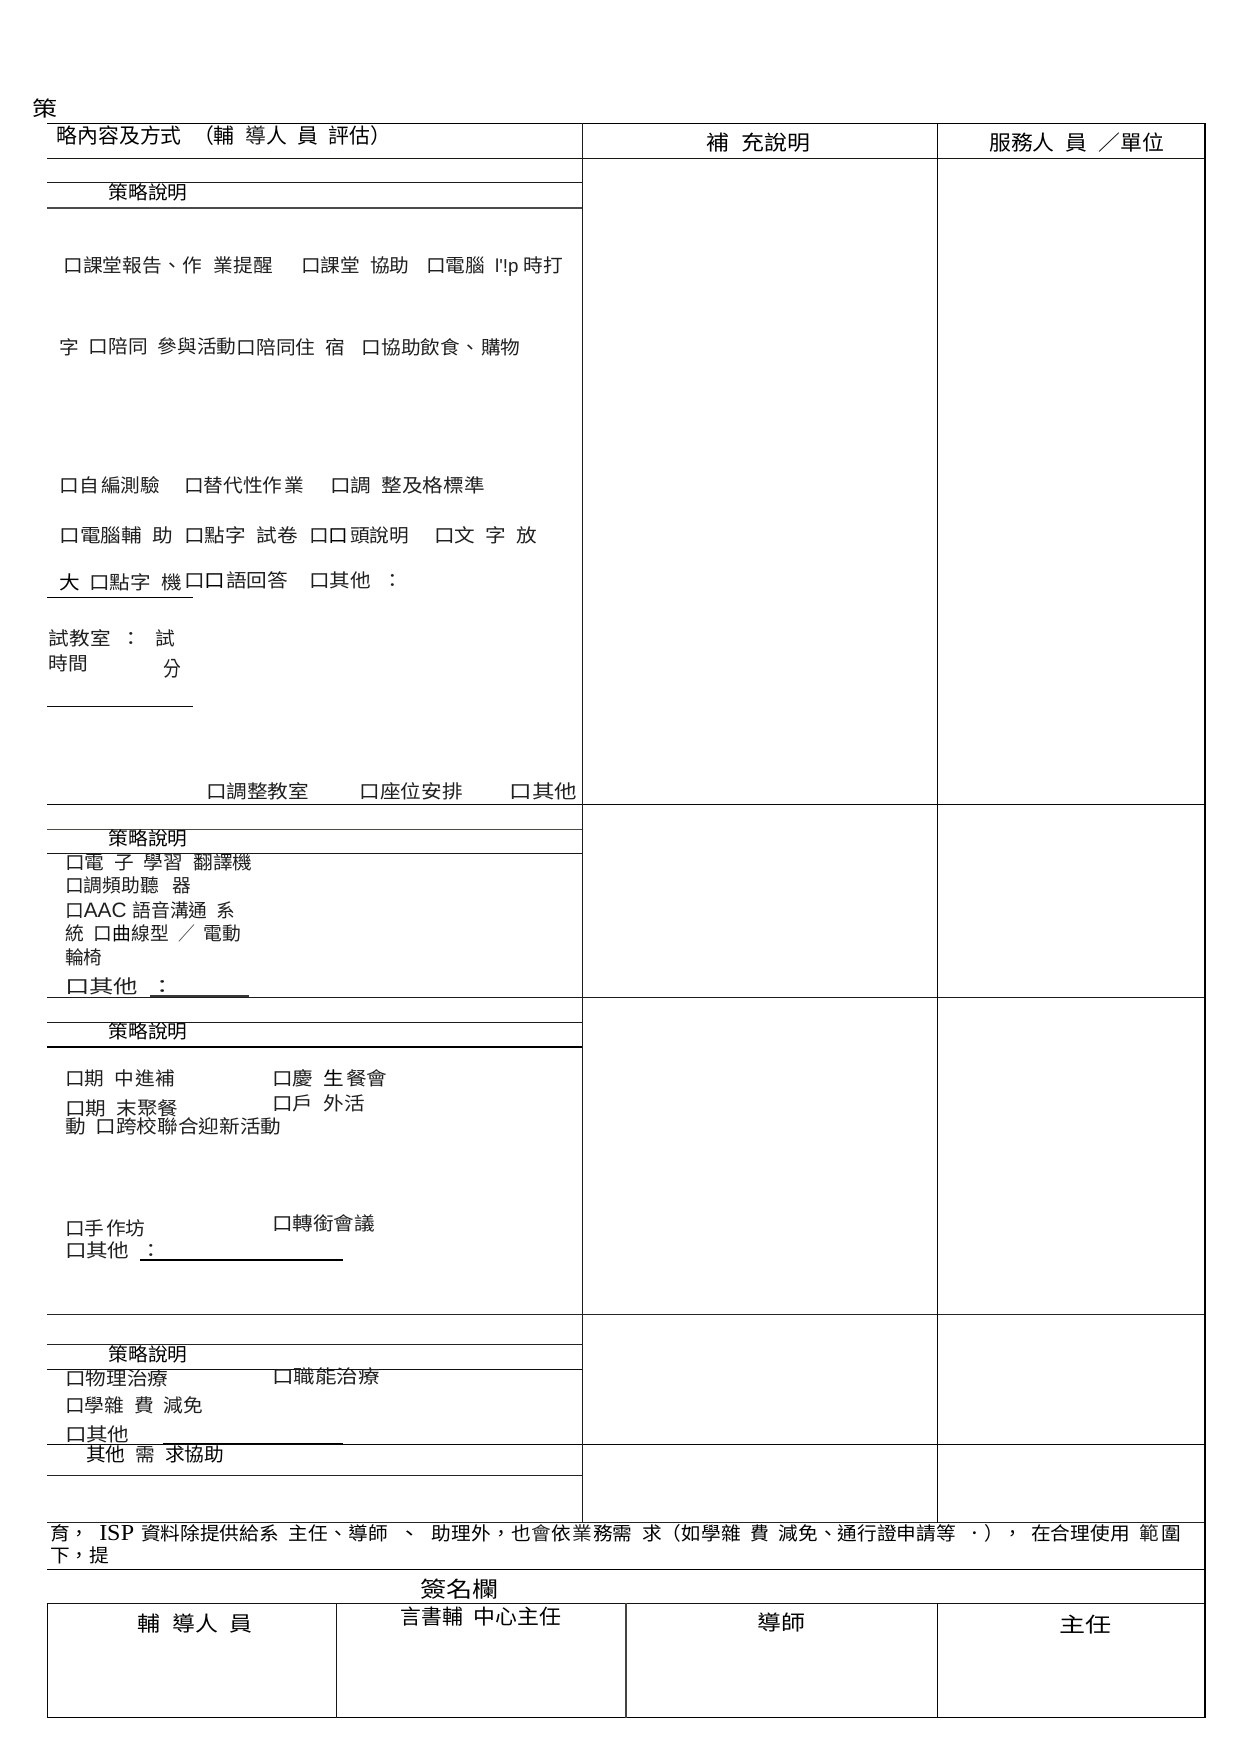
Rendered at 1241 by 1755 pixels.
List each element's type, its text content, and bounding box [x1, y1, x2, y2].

table_cell 策略說明 [47, 1023, 582, 1046]
table_cell 簽名欄 [47, 1570, 1204, 1603]
table_cell 導師 [627, 1604, 937, 1717]
table_cell [938, 998, 1204, 1314]
table_cell 口物理治療 口職能治療 口學雜 費 減免 口其他 [47, 1370, 582, 1444]
table_cell [47, 998, 582, 1022]
table_cell 言書輔 中心主任 [337, 1604, 625, 1717]
table_cell 策略說明 [47, 830, 582, 853]
table_cell [583, 1315, 937, 1444]
table_cell [938, 159, 1204, 804]
table_cell 育， ISP 資料除提供給系 主任、導師 、 助理外，也會依業務需 求（如學雜 費 減免、通行證申請等 ．）， 在合理使用 範圍下，提 [47, 1523, 1204, 1569]
table_cell [583, 805, 937, 997]
table_header 服務人 員 ／單位 [938, 124, 1204, 158]
table_cell [583, 1445, 937, 1522]
table_cell [47, 1476, 582, 1522]
table_cell 策略說明 [47, 183, 582, 207]
table_cell [47, 1315, 582, 1344]
table_header 略內容及方式 （輔 導人 員 評估） [47, 124, 582, 158]
table_cell 主任 [938, 1604, 1204, 1717]
table_cell [47, 805, 582, 828]
table_cell 輔 導人 員 [48, 1604, 336, 1717]
table_cell [938, 1315, 1204, 1444]
table_cell 口期 中進補 口慶 生餐會 口期 末聚餐 口戶 外活動 口跨校聯合迎新活動 口手作坊 口轉銜會議 口其他 ： [47, 1048, 582, 1314]
table_header 補 充說明 [583, 124, 937, 158]
table_cell 口電 子 學習 翻譯機 口調頻助聽 器 口AAC 語音溝通 系 統 口曲線型 ／ 電動輪椅 口其他 ： [47, 854, 582, 997]
table_cell [583, 159, 937, 804]
table_cell [938, 1445, 1204, 1522]
table_cell 口課堂報告、作 業提醒 口課堂 協助 口電腦 l'!p 時打字 口陪同 參與活動 口陪同住 宿 口協助飲食、購物 口自編測驗 口替代性作業 口調 整及格標準 口電腦輔 助 口點字 試卷 口口頭說明 口文 字 放大 口點字 機 口口語回答 口其他 ： 試教室 ： 試時間 分 口調整教室 口座位安排 口其他 ： 口 交通 費 補 助 口其他 ： [47, 209, 582, 804]
table_cell [47, 159, 582, 182]
table_cell [583, 998, 937, 1314]
table_cell 其他 需 求協助 [47, 1445, 582, 1475]
table_cell [938, 805, 1204, 997]
table_cell 策略說明 [47, 1345, 582, 1369]
